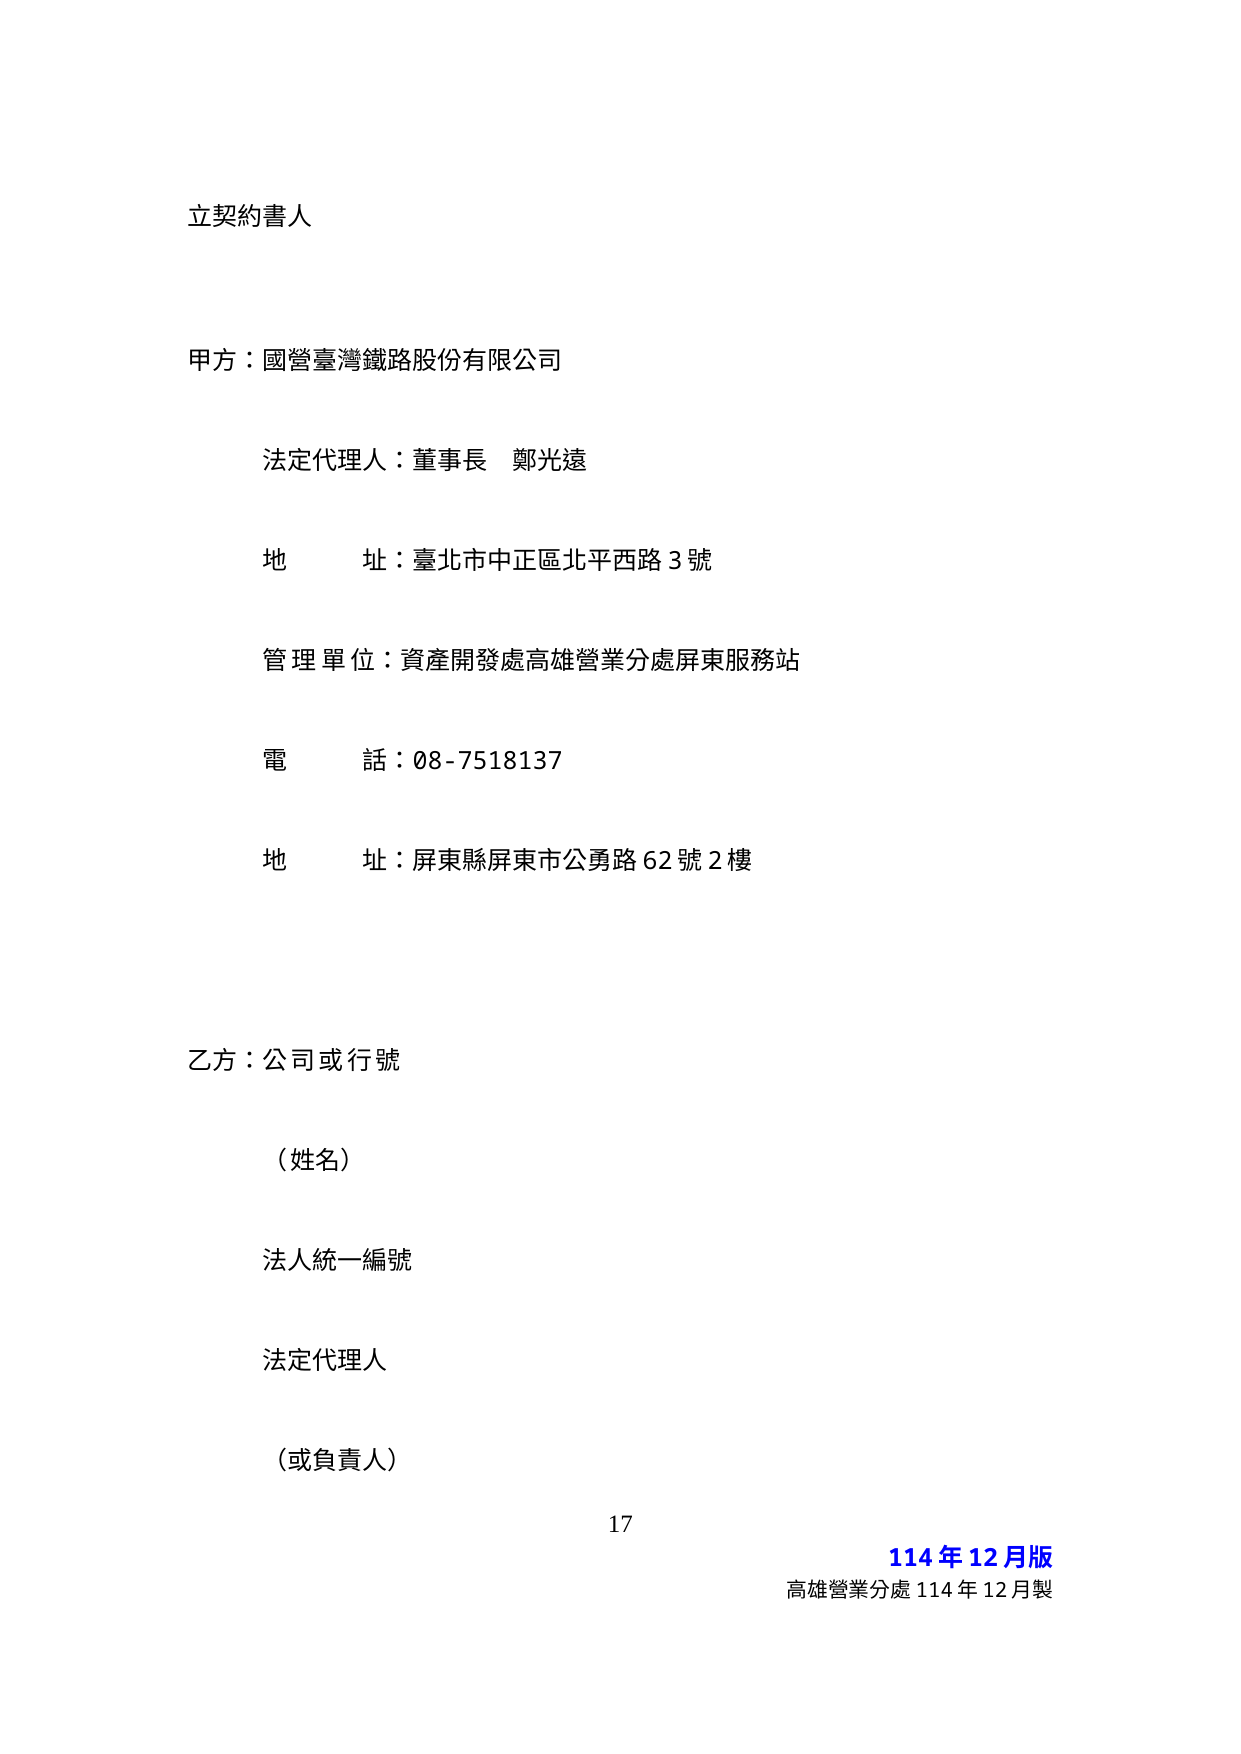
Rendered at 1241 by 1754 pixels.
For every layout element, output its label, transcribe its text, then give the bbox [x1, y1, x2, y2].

text 地 址：臺北市中正區北平西路3號 [262, 517, 1053, 579]
text 甲方：國營臺灣鐵路股份有限公司 [187, 317, 1053, 379]
text 法定代理人 [262, 1317, 1053, 1379]
text （或負責人） [262, 1417, 1053, 1479]
text 法定代理人：董事長 鄭光遠 [262, 417, 1053, 479]
text 立契約書人 [187, 173, 1053, 236]
text 法人統一編號 [262, 1217, 1053, 1279]
text 管理單位：資產開發處高雄營業分處屏東服務站 [262, 617, 1053, 679]
text （姓名） [262, 1117, 1053, 1179]
text 地 址：屏東縣屏東市公勇路62號2樓 [262, 817, 1053, 879]
text 乙方：公司或行號 [187, 1017, 1053, 1079]
text 電 話：08-7518137 [262, 717, 1053, 779]
